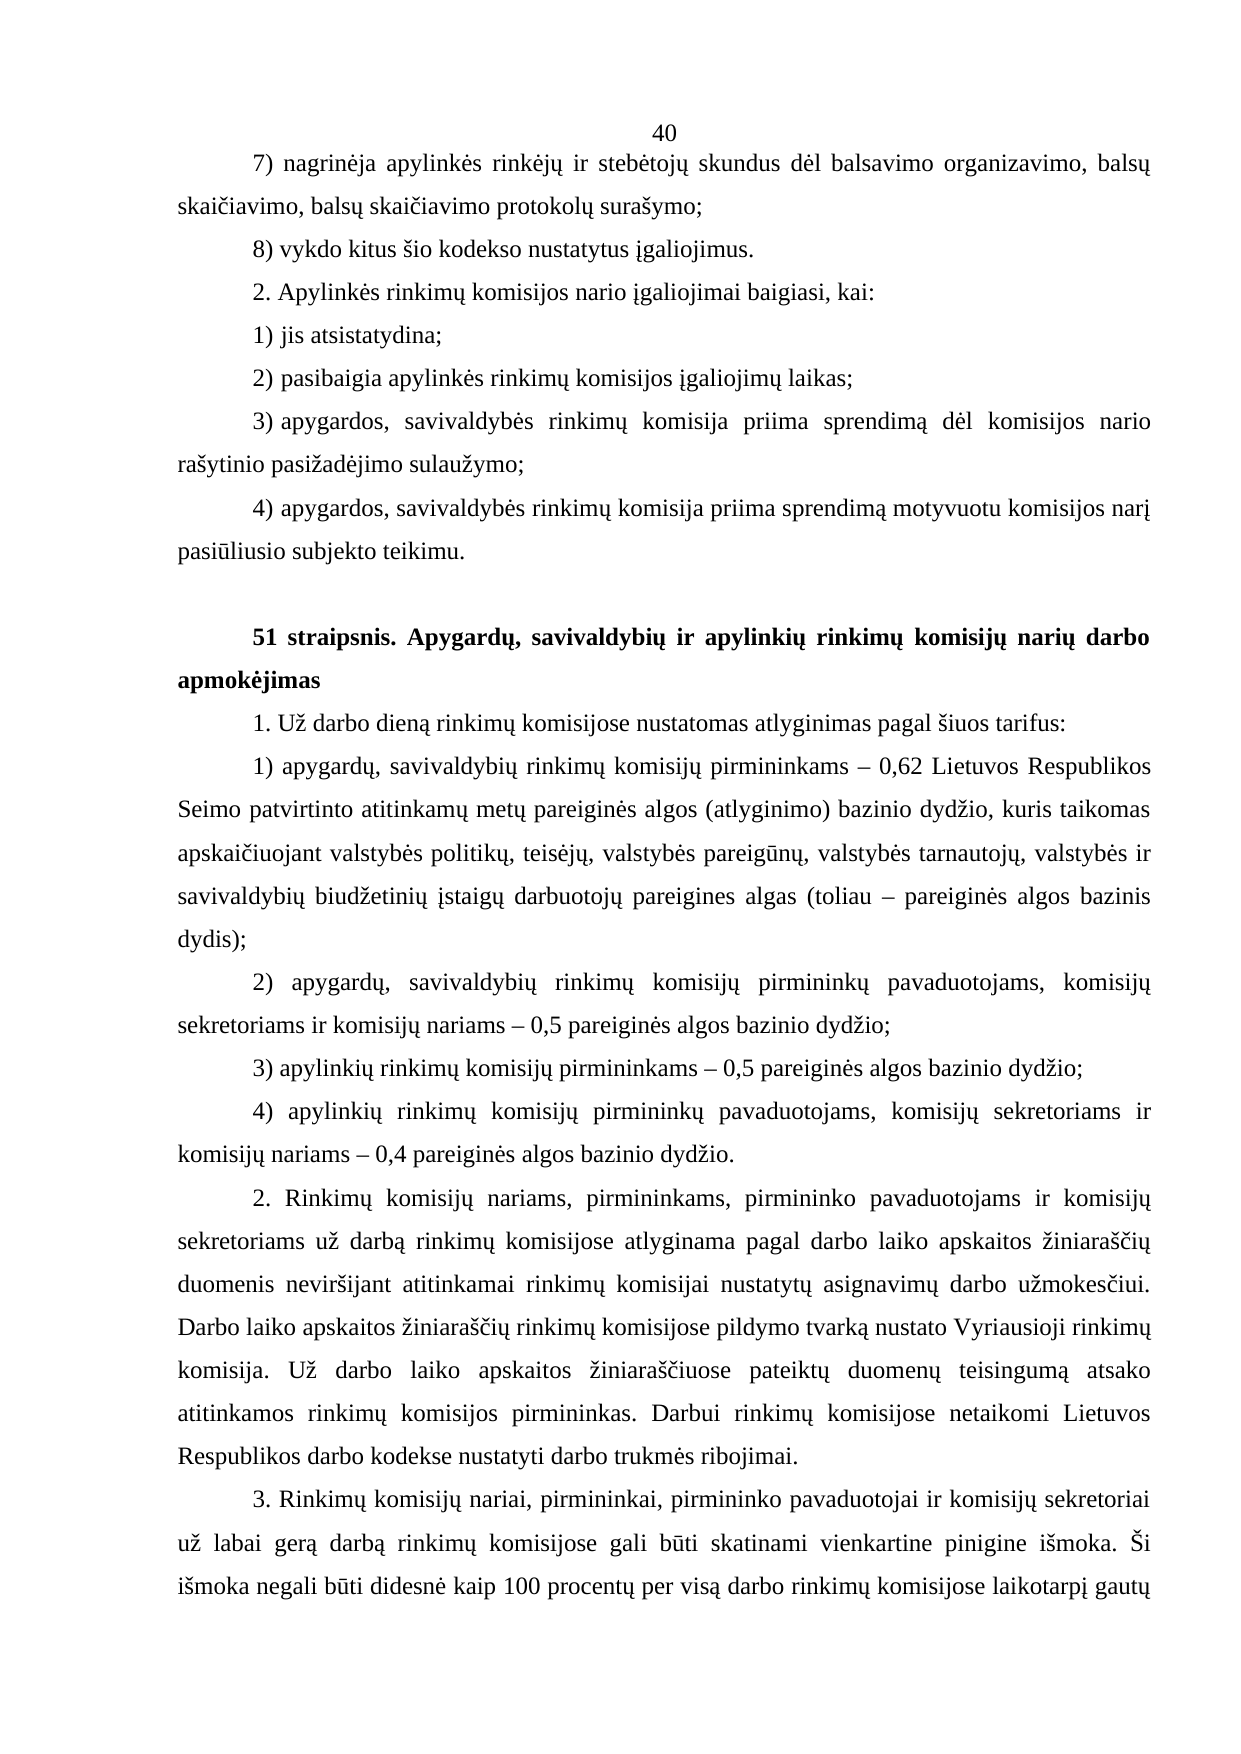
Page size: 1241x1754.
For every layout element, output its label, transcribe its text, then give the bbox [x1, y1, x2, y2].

text 4) apylinkių rinkimų komisijų pirmininkų pavaduotojams, komisijų sekretoriams ir komisijų nariams – 0,4 pareiginės algos bazinio dydžio. [177, 1096, 1152, 1168]
text 2. Rinkimų komisijų nariams, pirmininkams, pirmininko pavaduotojams ir komisijų sekretoriams už darbą rinkimų komisijose atlyginama pagal darbo laiko apskaitos žiniaraščių duomenis neviršijant atitinkamai rinkimų komisijai nustatytų asignavimų darbo užmokesčiui. Darbo laiko apskaitos žiniaraščių rinkimų komisijose pildymo tvarką nustato Vyriausioji rinkimų komisija. Už darbo laiko apskaitos žiniaraščiuose pateiktų duomenų teisingumą atsako atitinkamos rinkimų komisijos pirmininkas. Darbui rinkimų komisijose netaikomi Lietuvos Respublikos darbo kodekse nustatyti darbo trukmės ribojimai. [177, 1183, 1152, 1470]
text 2. Apylinkės rinkimų komisijos nario įgaliojimai baigiasi, kai: [177, 277, 1152, 306]
text 3) apygardos, savivaldybės rinkimų komisija priima sprendimą dėl komisijos nario rašytinio pasižadėjimo sulaužymo; [177, 406, 1152, 478]
text 3. Rinkimų komisijų nariai, pirmininkai, pirmininko pavaduotojai ir komisijų sekretoriai už labai gerą darbą rinkimų komisijose gali būti skatinami vienkartine pinigine išmoka. Ši išmoka negali būti didesnė kaip 100 procentų per visą darbo rinkimų komisijose laikotarpį gautų [177, 1484, 1152, 1599]
text 7) nagrinėja apylinkės rinkėjų ir stebėtojų skundus dėl balsavimo organizavimo, balsų skaičiavimo, balsų skaičiavimo protokolų surašymo; [177, 148, 1152, 219]
subtitle 51 straipsnis. Apygardų, savivaldybių ir apylinkių rinkimų komisijų narių darbo apmokėjimas [177, 622, 1152, 694]
text 1) apygardų, savivaldybių rinkimų komisijų pirmininkams – 0,62 Lietuvos Respublikos Seimo patvirtinto atitinkamų metų pareiginės algos (atlyginimo) bazinio dydžio, kuris taikomas apskaičiuojant valstybės politikų, teisėjų, valstybės pareigūnų, valstybės tarnautojų, valstybės ir savivaldybių biudžetinių įstaigų darbuotojų pareigines algas (toliau – pareiginės algos bazinis dydis); [177, 751, 1152, 953]
text 2) pasibaigia apylinkės rinkimų komisijos įgaliojimų laikas; [177, 363, 1152, 392]
text 4) apygardos, savivaldybės rinkimų komisija priima sprendimą motyvuotu komisijos narį pasiūliusio subjekto teikimu. [177, 493, 1152, 564]
text 2) apygardų, savivaldybių rinkimų komisijų pirmininkų pavaduotojams, komisijų sekretoriams ir komisijų nariams – 0,5 pareiginės algos bazinio dydžio; [177, 967, 1152, 1039]
text 8) vykdo kitus šio kodekso nustatytus įgaliojimus. [177, 234, 1152, 263]
text 1) jis atsistatydina; [177, 320, 1152, 349]
text 1. Už darbo dieną rinkimų komisijose nustatomas atlyginimas pagal šiuos tarifus: [177, 708, 1152, 737]
text 3) apylinkių rinkimų komisijų pirmininkams – 0,5 pareiginės algos bazinio dydžio; [177, 1053, 1152, 1082]
